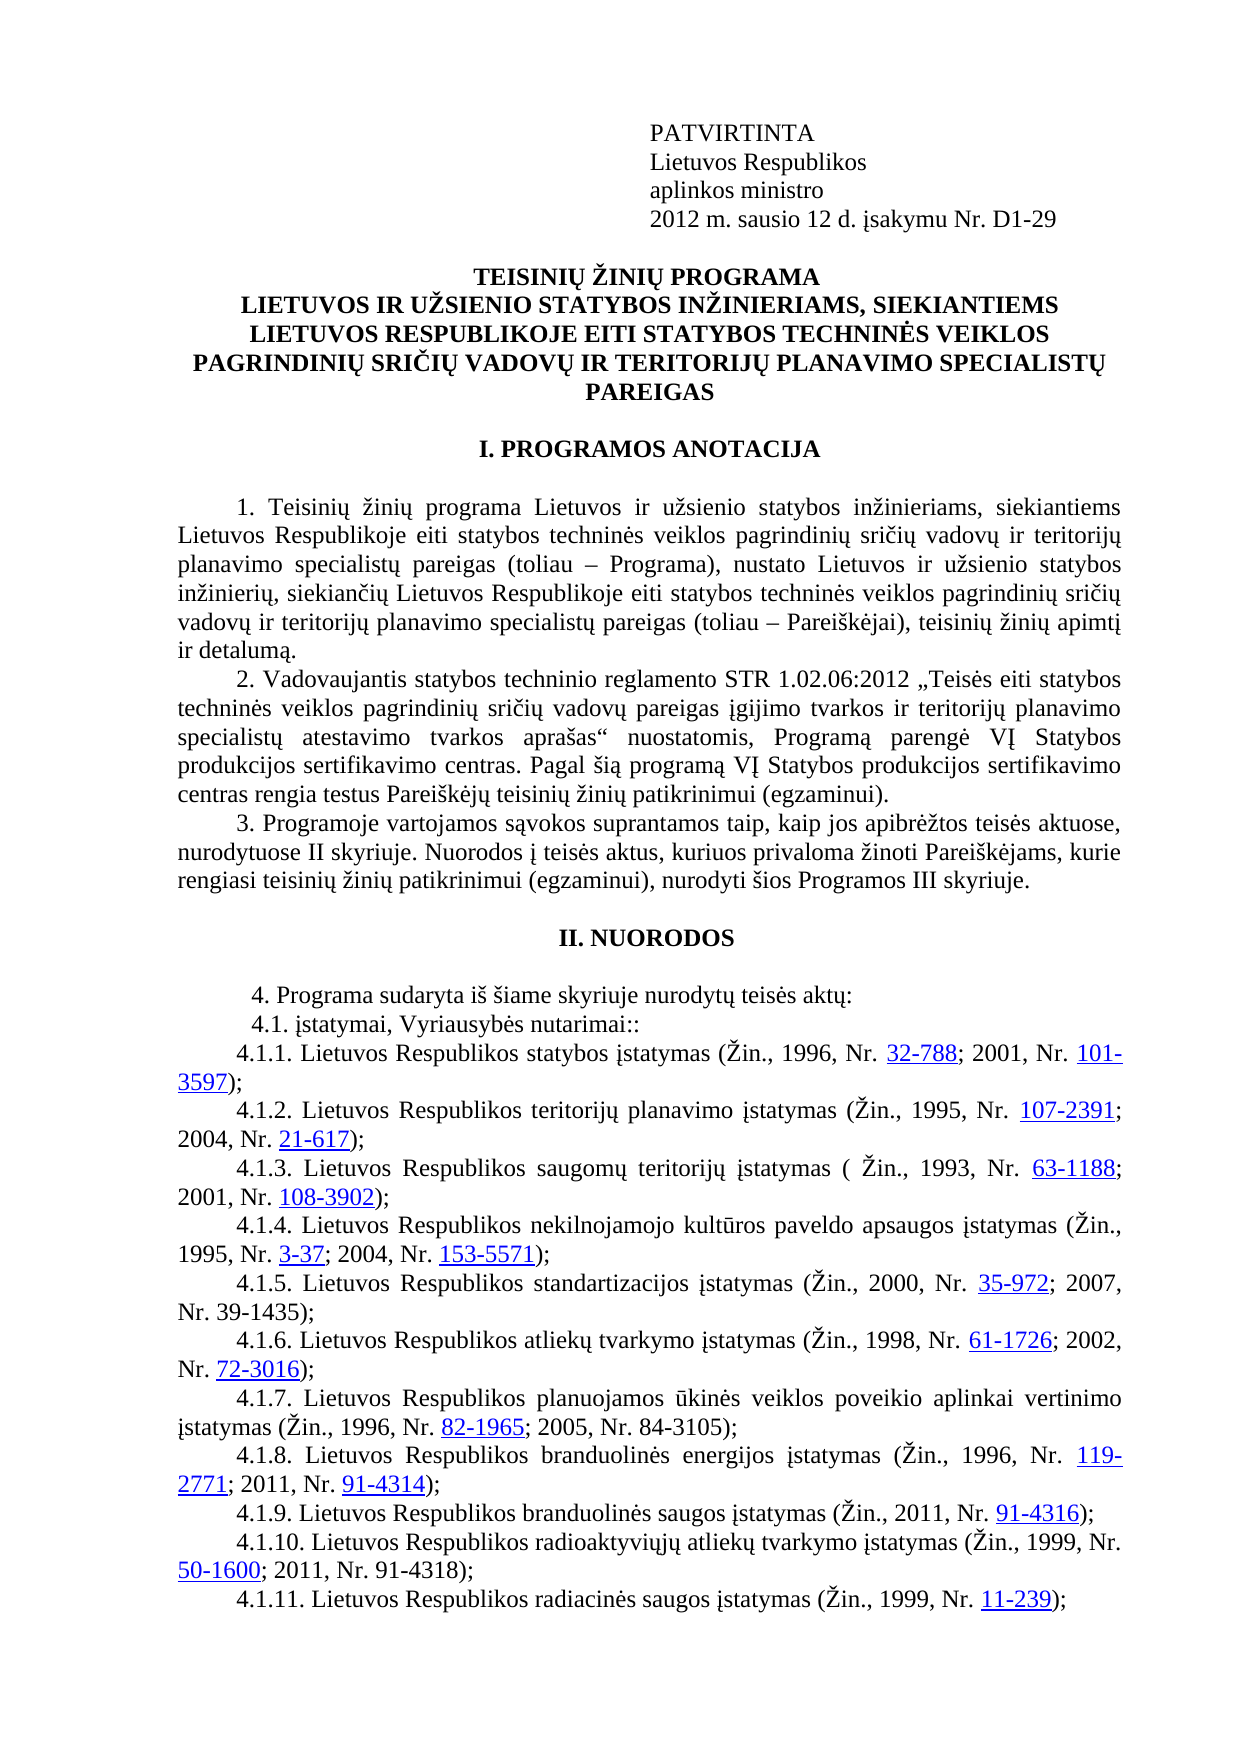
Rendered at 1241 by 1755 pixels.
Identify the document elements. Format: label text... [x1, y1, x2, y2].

text i. PROGRAMOS ANOTACIJA [177, 434, 1122, 463]
text 4.1.1. Lietuvos Respublikos statybos įstatymas (Žin., 1996, Nr. 32-788; 2001, Nr. 101-3597); [177, 1038, 1122, 1096]
text teisinių žinių programa [177, 262, 1122, 291]
text 4.1.9. Lietuvos Respublikos branduolinės saugos įstatymas (Žin., 2011, Nr. 91-4316); [177, 1498, 1122, 1527]
text 4.1.11. Lietuvos Respublikos radiacinės saugos įstatymas (Žin., 1999, Nr. 11-239); [177, 1584, 1122, 1613]
text 4.1.10. Lietuvos Respublikos radioaktyviųjų atliekų tvarkymo įstatymas (Žin., 1999, Nr. 50-1600; 2011, Nr. 91-4318); [177, 1527, 1122, 1584]
text 4.1.4. Lietuvos Respublikos nekilnojamojo kultūros paveldo apsaugos įstatymas (Žin., 1995, Nr. 3-37; 2004, Nr. 153-5571); [177, 1211, 1122, 1268]
text 4.1.8. Lietuvos Respublikos branduolinės energijos įstatymas (Žin., 1996, Nr. 119-2771; 2011, Nr. 91-4314); [177, 1441, 1122, 1498]
text 1. Teisinių žinių programa Lietuvos ir užsienio statybos inžinieriams, siekiantiems Lietuvos Respublikoje eiti statybos techninės veiklos pagrindinių sričių vadovų ir teritorijų planavimo specialistų pareigas (toliau – Programa), nustato Lietuvos ir užsienio statybos inžinierių, siekiančių Lietuvos Respublikoje eiti statybos techninės veiklos pagrindinių sričių vadovų ir teritorijų planavimo specialistų pareigas (toliau – Pareiškėjai), teisinių žinių apimtį ir detalumą. [177, 492, 1122, 664]
text Lietuvos Respublikos [649, 147, 1122, 176]
text aplinkos ministro [649, 176, 1122, 204]
text 3. Programoje vartojamos sąvokos suprantamos taip, kaip jos apibrėžtos teisės aktuose, nurodytuose II skyriuje. Nuorodos į teisės aktus, kuriuos privaloma žinoti Pareiškėjams, kurie rengiasi teisinių žinių patikrinimui (egzaminui), nurodyti šios Programos III skyriuje. [177, 808, 1122, 894]
text lietuvos ir užsienio statybos inžinieriams, SIEKIANTIEMS LIETUVOS RESPUBLIKOJE EITI STATYBOS TECHNINĖS VEIKLOS PAGRINDINIŲ SRIČIŲ VADOVŲ IR TERITORIJŲ PLANAVIMO SPECIALISTŲ PAREIGAS [177, 291, 1122, 406]
text 2012 m. sausio 12 d. įsakymu Nr. D1-29 [649, 204, 1122, 233]
text 2. Vadovaujantis statybos techninio reglamento STR 1.02.06:2012 „Teisės eiti statybos techninės veiklos pagrindinių sričių vadovų pareigas įgijimo tvarkos ir teritorijų planavimo specialistų atestavimo tvarkos aprašas“ nuostatomis, Programą parengė VĮ Statybos produkcijos sertifikavimo centras. Pagal šią programą VĮ Statybos produkcijos sertifikavimo centras rengia testus Pareiškėjų teisinių žinių patikrinimui (egzaminui). [177, 664, 1122, 808]
text 4.1.3. Lietuvos Respublikos saugomų teritorijų įstatymas ( Žin., 1993, Nr. 63-1188; 2001, Nr. 108-3902); [177, 1153, 1122, 1211]
text 4.1.2. Lietuvos Respublikos teritorijų planavimo įstatymas (Žin., 1995, Nr. 107-2391; 2004, Nr. 21-617); [177, 1096, 1122, 1153]
text 4.1.7. Lietuvos Respublikos planuojamos ūkinės veiklos poveikio aplinkai vertinimo įstatymas (Žin., 1996, Nr. 82-1965; 2005, Nr. 84-3105); [177, 1383, 1122, 1441]
text 4.1.5. Lietuvos Respublikos standartizacijos įstatymas (Žin., 2000, Nr. 35-972; 2007, Nr. 39-1435); [177, 1268, 1122, 1326]
text 4.1.6. Lietuvos Respublikos atliekų tvarkymo įstatymas (Žin., 1998, Nr. 61-1726; 2002, Nr. 72-3016); [177, 1326, 1122, 1383]
text 4. Programa sudaryta iš šiame skyriuje nurodytų teisės aktų: [251, 981, 1122, 1009]
text II. nuorodos [177, 923, 1122, 952]
text 4.1. įstatymai, Vyriausybės nutarimai:: [251, 1009, 1122, 1038]
text Patvirtinta [649, 118, 1122, 147]
